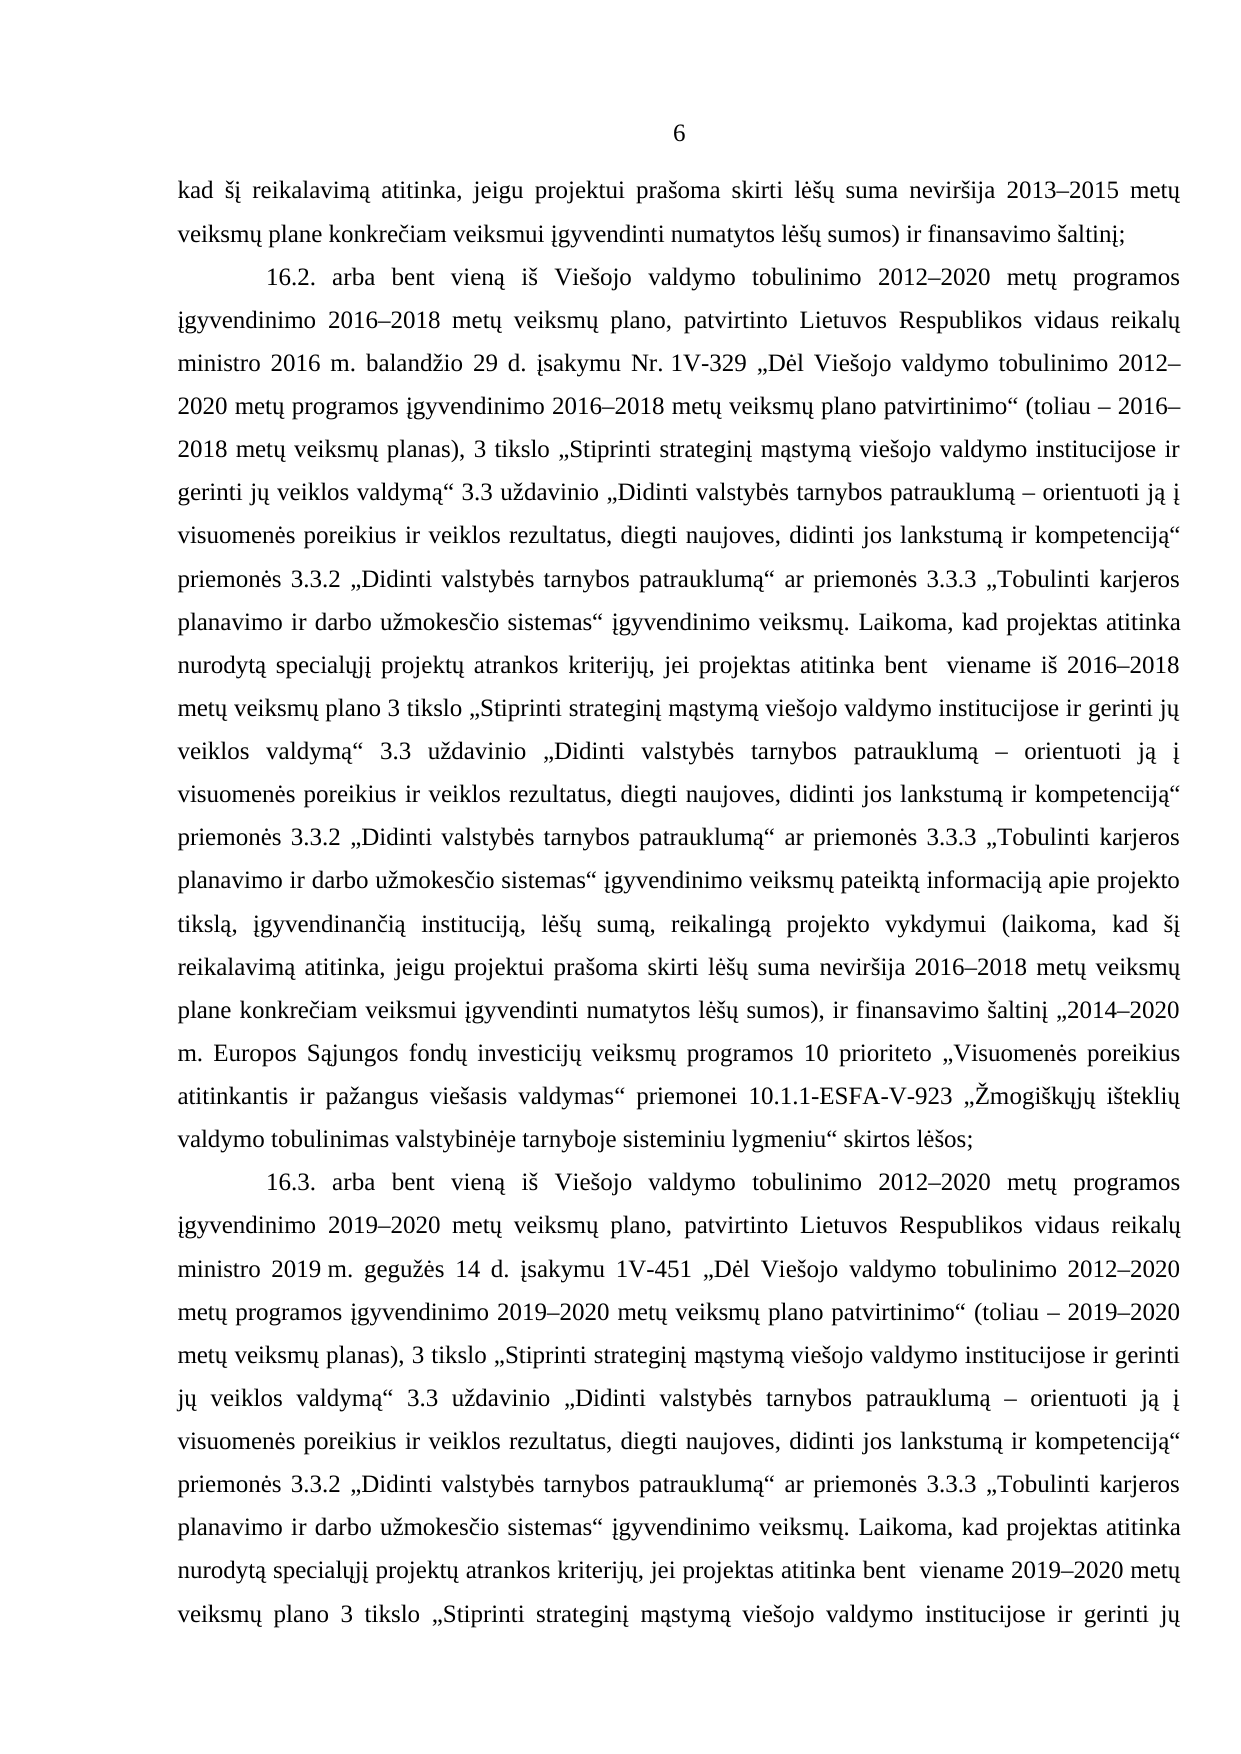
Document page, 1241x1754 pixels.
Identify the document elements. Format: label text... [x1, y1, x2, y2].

text 16.2. arba bent vieną iš Viešojo valdymo tobulinimo 2012–2020 metų programos įgyvendinimo 2016–2018 metų veiksmų plano, patvirtinto Lietuvos Respublikos vidaus reikalų ministro 2016 m. balandžio 29 d. įsakymu Nr. 1V-329 „Dėl Viešojo valdymo tobulinimo 2012–2020 metų programos įgyvendinimo 2016–2018 metų veiksmų plano patvirtinimo“ (toliau – 2016–2018 metų veiksmų planas), 3 tikslo „Stiprinti strateginį mąstymą viešojo valdymo institucijose ir gerinti jų veiklos valdymą“ 3.3 uždavinio „Didinti valstybės tarnybos patrauklumą – orientuoti ją į visuomenės poreikius ir veiklos rezultatus, diegti naujoves, didinti jos lankstumą ir kompetenciją“ priemonės 3.3.2 „Didinti valstybės tarnybos patrauklumą“ ar priemonės 3.3.3 „Tobulinti karjeros planavimo ir darbo užmokesčio sistemas“ įgyvendinimo veiksmų. Laikoma, kad projektas atitinka nurodytą specialųjį projektų atrankos kriterijų, jei projektas atitinka bent viename iš 2016–2018 metų veiksmų plano 3 tikslo „Stiprinti strateginį mąstymą viešojo valdymo institucijose ir gerinti jų veiklos valdymą“ 3.3 uždavinio „Didinti valstybės tarnybos patrauklumą – orientuoti ją į visuomenės poreikius ir veiklos rezultatus, diegti naujoves, didinti jos lankstumą ir kompetenciją“ priemonės 3.3.2 „Didinti valstybės tarnybos patrauklumą“ ar priemonės 3.3.3 „Tobulinti karjeros planavimo ir darbo užmokesčio sistemas“ įgyvendinimo veiksmų pateiktą informaciją apie projekto tikslą, įgyvendinančią instituciją, lėšų sumą, reikalingą projekto vykdymui (laikoma, kad šį reikalavimą atitinka, jeigu projektui prašoma skirti lėšų suma neviršija 2016–2018 metų veiksmų plane konkrečiam veiksmui įgyvendinti numatytos lėšų sumos), ir finansavimo šaltinį „2014–2020 m. Europos Sąjungos fondų investicijų veiksmų programos 10 prioriteto „Visuomenės poreikius atitinkantis ir pažangus viešasis valdymas“ priemonei 10.1.1-ESFA-V-923 „Žmogiškųjų išteklių valdymo tobulinimas valstybinėje tarnyboje sisteminiu lygmeniu“ skirtos lėšos; [177, 262, 1181, 1153]
text kad šį reikalavimą atitinka, jeigu projektui prašoma skirti lėšų suma neviršija 2013–2015 metų veiksmų plane konkrečiam veiksmui įgyvendinti numatytos lėšų sumos) ir finansavimo šaltinį; [177, 176, 1181, 247]
text 16.3. arba bent vieną iš Viešojo valdymo tobulinimo 2012–2020 metų programos įgyvendinimo 2019–2020 metų veiksmų plano, patvirtinto Lietuvos Respublikos vidaus reikalų ministro 2019 m. gegužės 14 d. įsakymu 1V-451 „Dėl Viešojo valdymo tobulinimo 2012–2020 metų programos įgyvendinimo 2019–2020 metų veiksmų plano patvirtinimo“ (toliau – 2019–2020 metų veiksmų planas), 3 tikslo „Stiprinti strateginį mąstymą viešojo valdymo institucijose ir gerinti jų veiklos valdymą“ 3.3 uždavinio „Didinti valstybės tarnybos patrauklumą – orientuoti ją į visuomenės poreikius ir veiklos rezultatus, diegti naujoves, didinti jos lankstumą ir kompetenciją“ priemonės 3.3.2 „Didinti valstybės tarnybos patrauklumą“ ar priemonės 3.3.3 „Tobulinti karjeros planavimo ir darbo užmokesčio sistemas“ įgyvendinimo veiksmų. Laikoma, kad projektas atitinka nurodytą specialųjį projektų atrankos kriterijų, jei projektas atitinka bent viename 2019–2020 metų veiksmų plano 3 tikslo „Stiprinti strateginį mąstymą viešojo valdymo institucijose ir gerinti jų [177, 1167, 1181, 1627]
